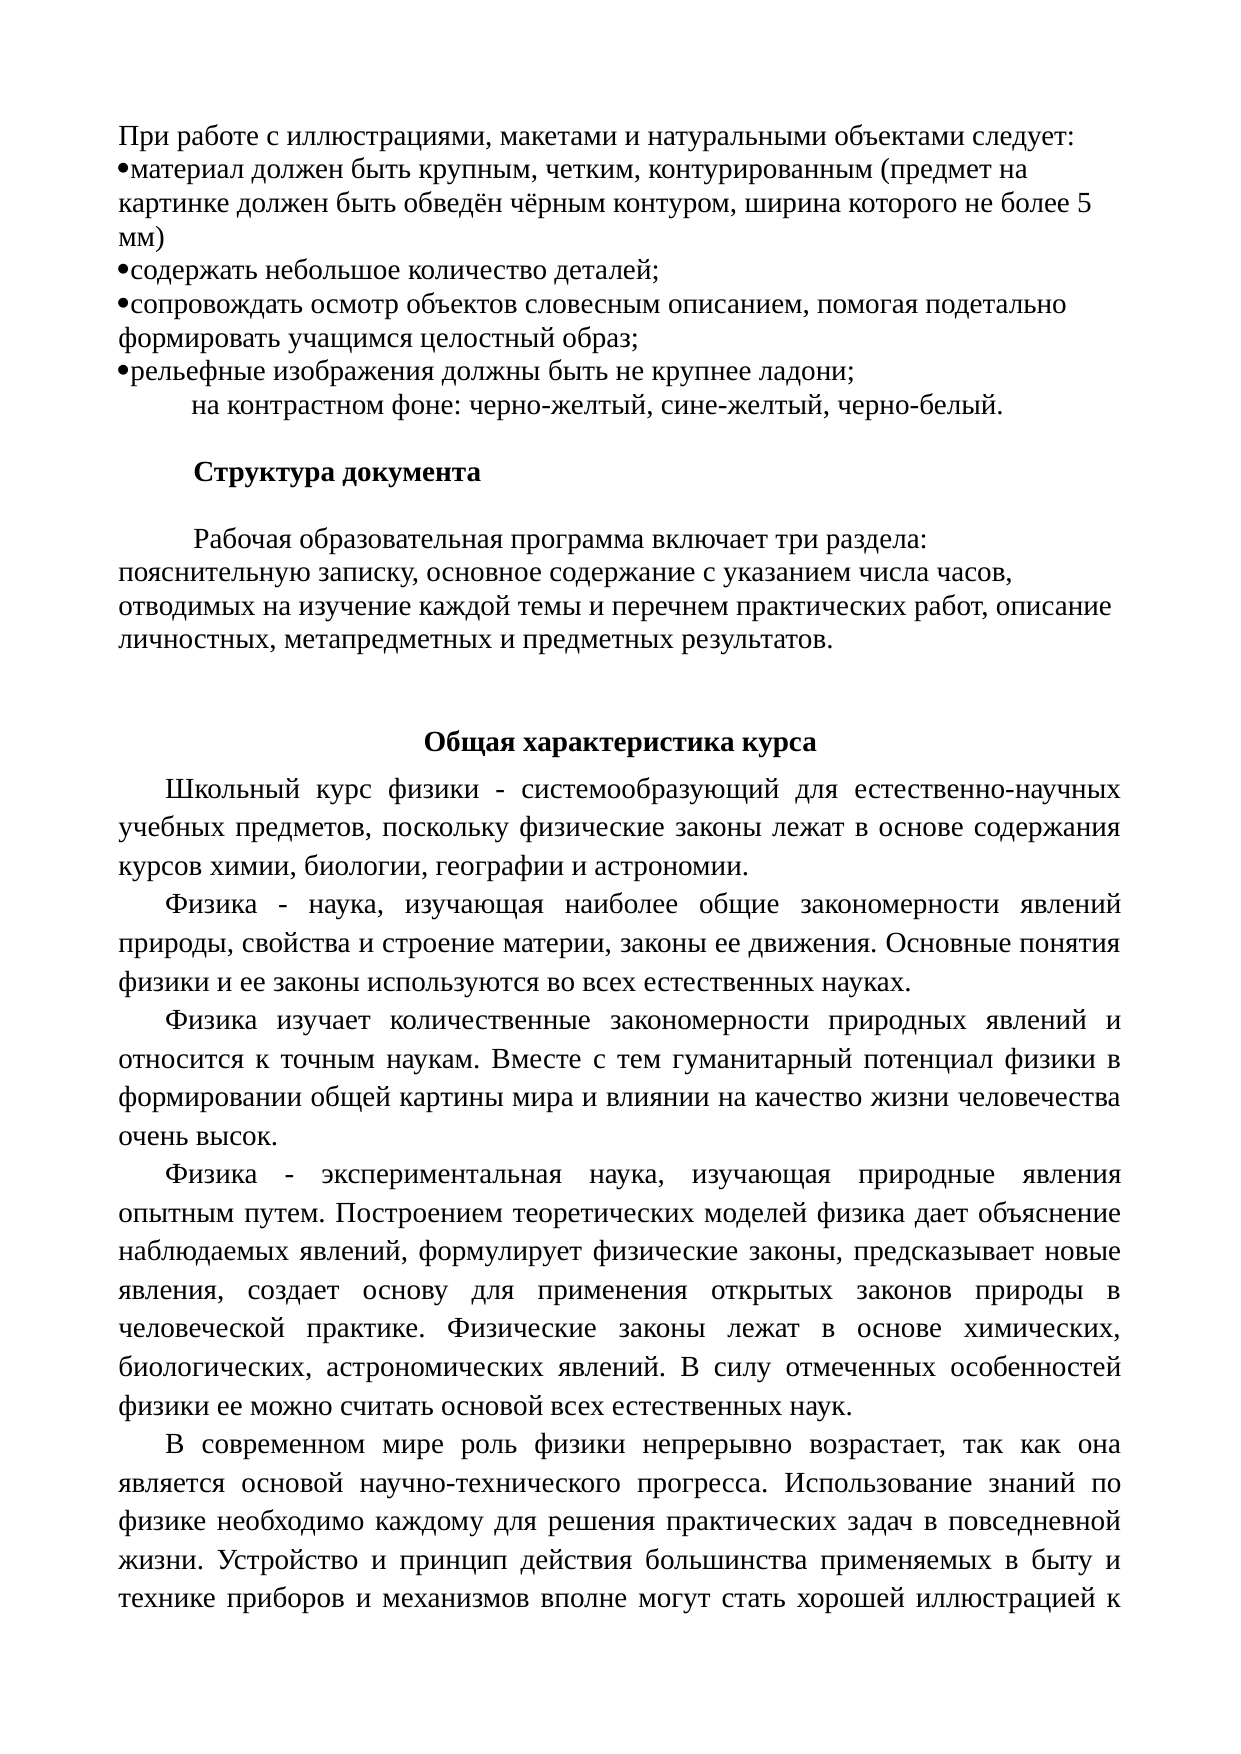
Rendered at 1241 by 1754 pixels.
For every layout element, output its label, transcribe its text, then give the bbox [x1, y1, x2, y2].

text Общая характеристика курса [118, 724, 1122, 758]
text Структура документа [118, 454, 1122, 487]
text Рабочая образовательная программа включает три раздела: пояснительную записку, основное содержание с указанием числа часов, отводимых на изучение каждой темы и перечнем практических работ, описание личностных, метапредметных и предметных результатов. [118, 521, 1122, 655]
text Школьный курс физики - системообразующий для естественно-научных учебных предметов, поскольку физические законы лежат в основе содержания курсов химии, биологии, географии и астрономии. [118, 771, 1122, 882]
text Физика - экспериментальная наука, изучающая природные явления опытным путем. Построением теоретических моделей физика дает объяснение наблюдаемых явлений, формулирует физические законы, предсказывает новые явления, создает основу для применения открытых законов природы в человеческой практике. Физические законы лежат в основе химических, биологических, астрономических явлений. В силу отмеченных особенностей физики ее можно считать основой всех естественных наук. [118, 1156, 1122, 1421]
list рельефные изображения должны быть не крупнее ладони; [118, 353, 1122, 387]
list материал должен быть крупным, четким, контурированным (предмет на картинке должен быть обведён чёрным контуром, ширина которого не более 5 мм) [118, 152, 1122, 252]
list содержать небольшое количество деталей; [118, 252, 1122, 286]
text Физика изучает количественные закономерности природных явлений и относится к точным наукам. Вместе с тем гуманитарный потенциал физики в формировании общей картины мира и влиянии на качество жизни человечества очень высок. [118, 1002, 1122, 1151]
text При работе с иллюстрациями, макетами и натуральными объектами следует: [118, 118, 1122, 152]
text на контрастном фоне: черно-желтый, сине-желтый, черно-белый. [118, 387, 1113, 420]
text В современном мире роль физики непрерывно возрастает, так как она является основой научно-технического прогресса. Использование знаний по физике необходимо каждому для решения практических задач в повседневной жизни. Устройство и принцип действия большинства применяемых в быту и технике приборов и механизмов вполне могут стать хорошей иллюстрацией к [118, 1426, 1122, 1614]
text Физика - наука, изучающая наиболее общие закономерности явлений природы, свойства и строение материи, законы ее движения. Основные понятия физики и ее законы используются во всех естественных науках. [118, 887, 1122, 997]
list сопровождать осмотр объектов словесным описанием, помогая подетально формировать учащимся целостный образ; [118, 286, 1122, 353]
